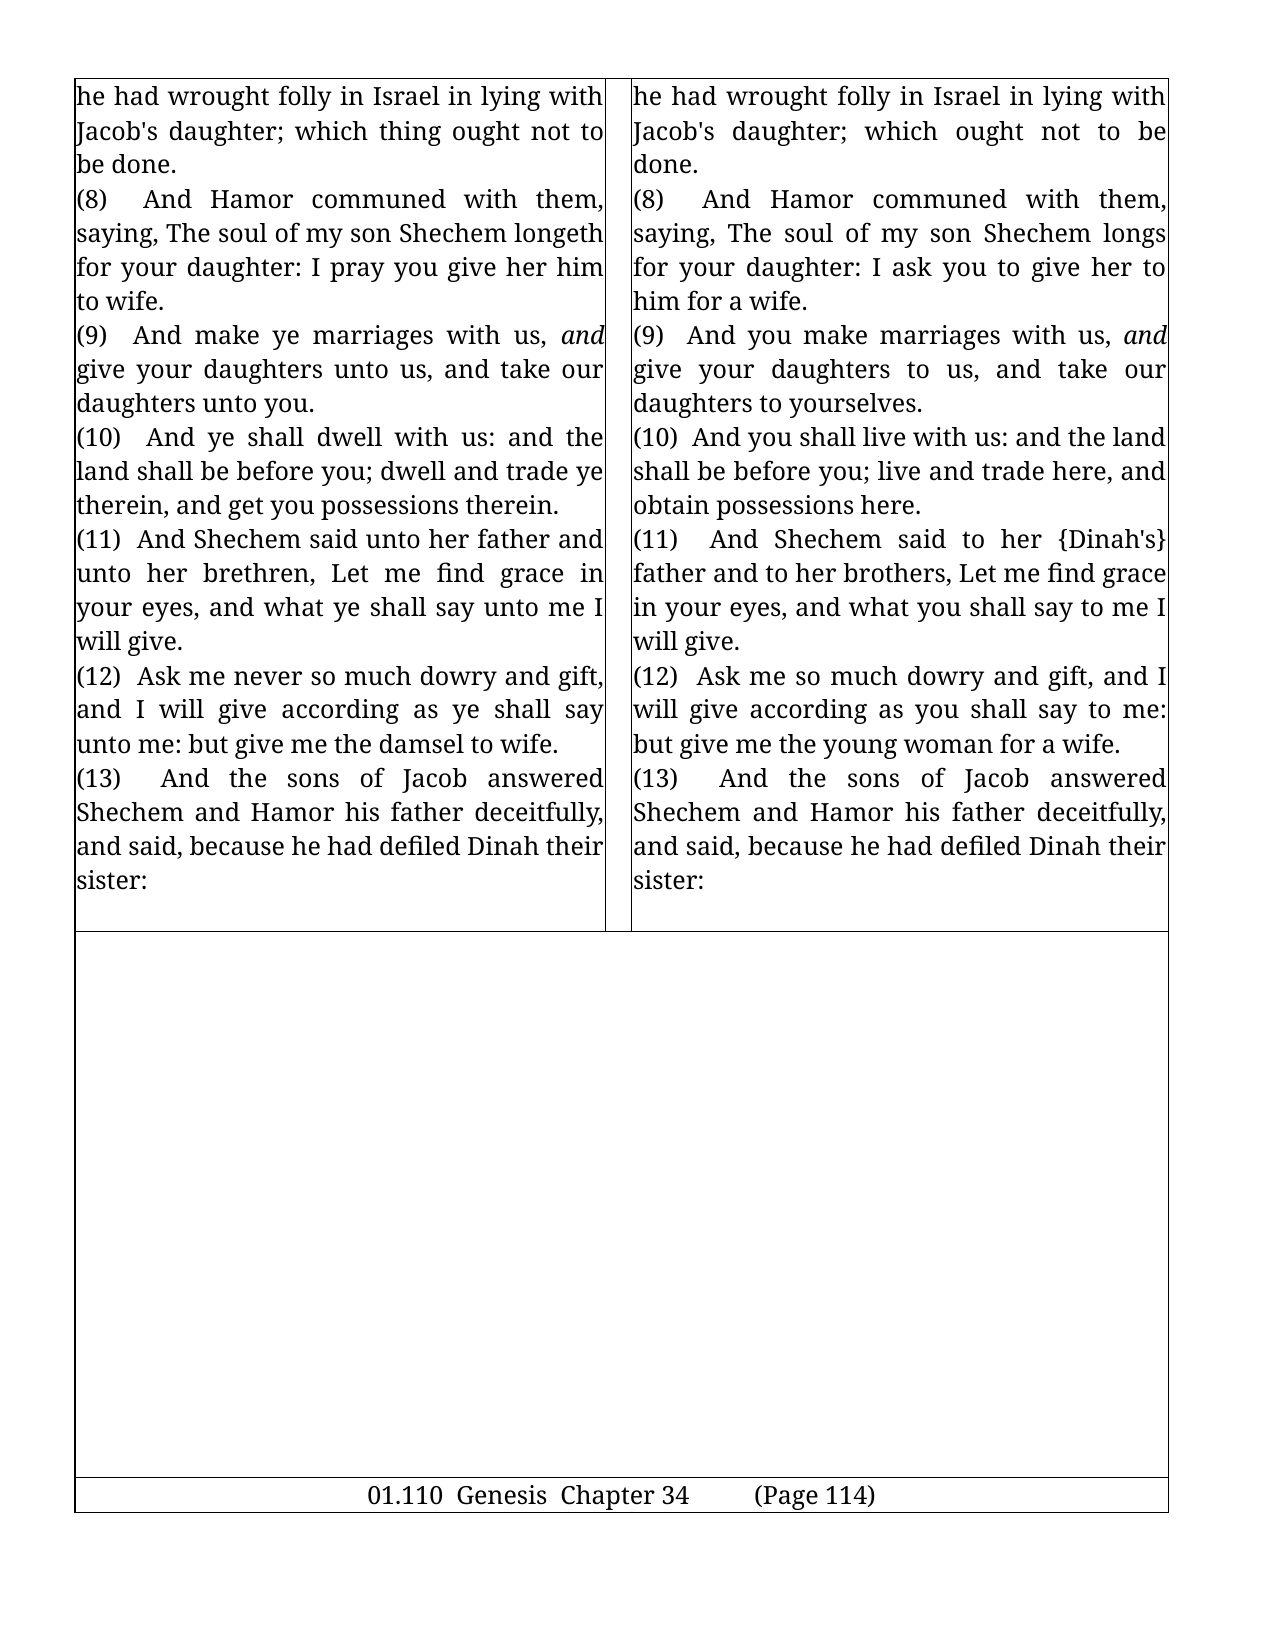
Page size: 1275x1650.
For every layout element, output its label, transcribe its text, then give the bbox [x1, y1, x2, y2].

table_cell 01.110 Genesis Chapter 34 (Page 114) [76, 1478, 1168, 1512]
table_cell [606, 79, 631, 931]
table_cell [76, 932, 1168, 1477]
table_cell he had wrought folly in Israel in lying with Jacob's daughter; which thing ought not to be done. (8) And Hamor communed with them, saying, The soul of my son Shechem longeth for your daughter: I pray you give her him to wife. (9) And make ye marriages with us, and give your daughters unto us, and take our daughters unto you. (10) And ye shall dwell with us: and the land shall be before you; dwell and trade ye therein, and get you possessions therein. (11) And Shechem said unto her father and unto her brethren, Let me find grace in your eyes, and what ye shall say unto me I will give. (12) Ask me never so much dowry and gift, and I will give according as ye shall say unto me: but give me the damsel to wife. (13) And the sons of Jacob answered Shechem and Hamor his father deceitfully, and said, because he had defiled Dinah their sister: [76, 79, 605, 931]
table_cell he had wrought folly in Israel in lying with Jacob's daughter; which ought not to be done. (8) And Hamor communed with them, saying, The soul of my son Shechem longs for your daughter: I ask you to give her to him for a wife. (9) And you make marriages with us, and give your daughters to us, and take our daughters to yourselves. (10) And you shall live with us: and the land shall be before you; live and trade here, and obtain possessions here. (11) And Shechem said to her {Dinah's} father and to her brothers, Let me find grace in your eyes, and what you shall say to me I will give. (12) Ask me so much dowry and gift, and I will give according as you shall say to me: but give me the young woman for a wife. (13) And the sons of Jacob answered Shechem and Hamor his father deceitfully, and said, because he had defiled Dinah their sister: [632, 79, 1168, 931]
